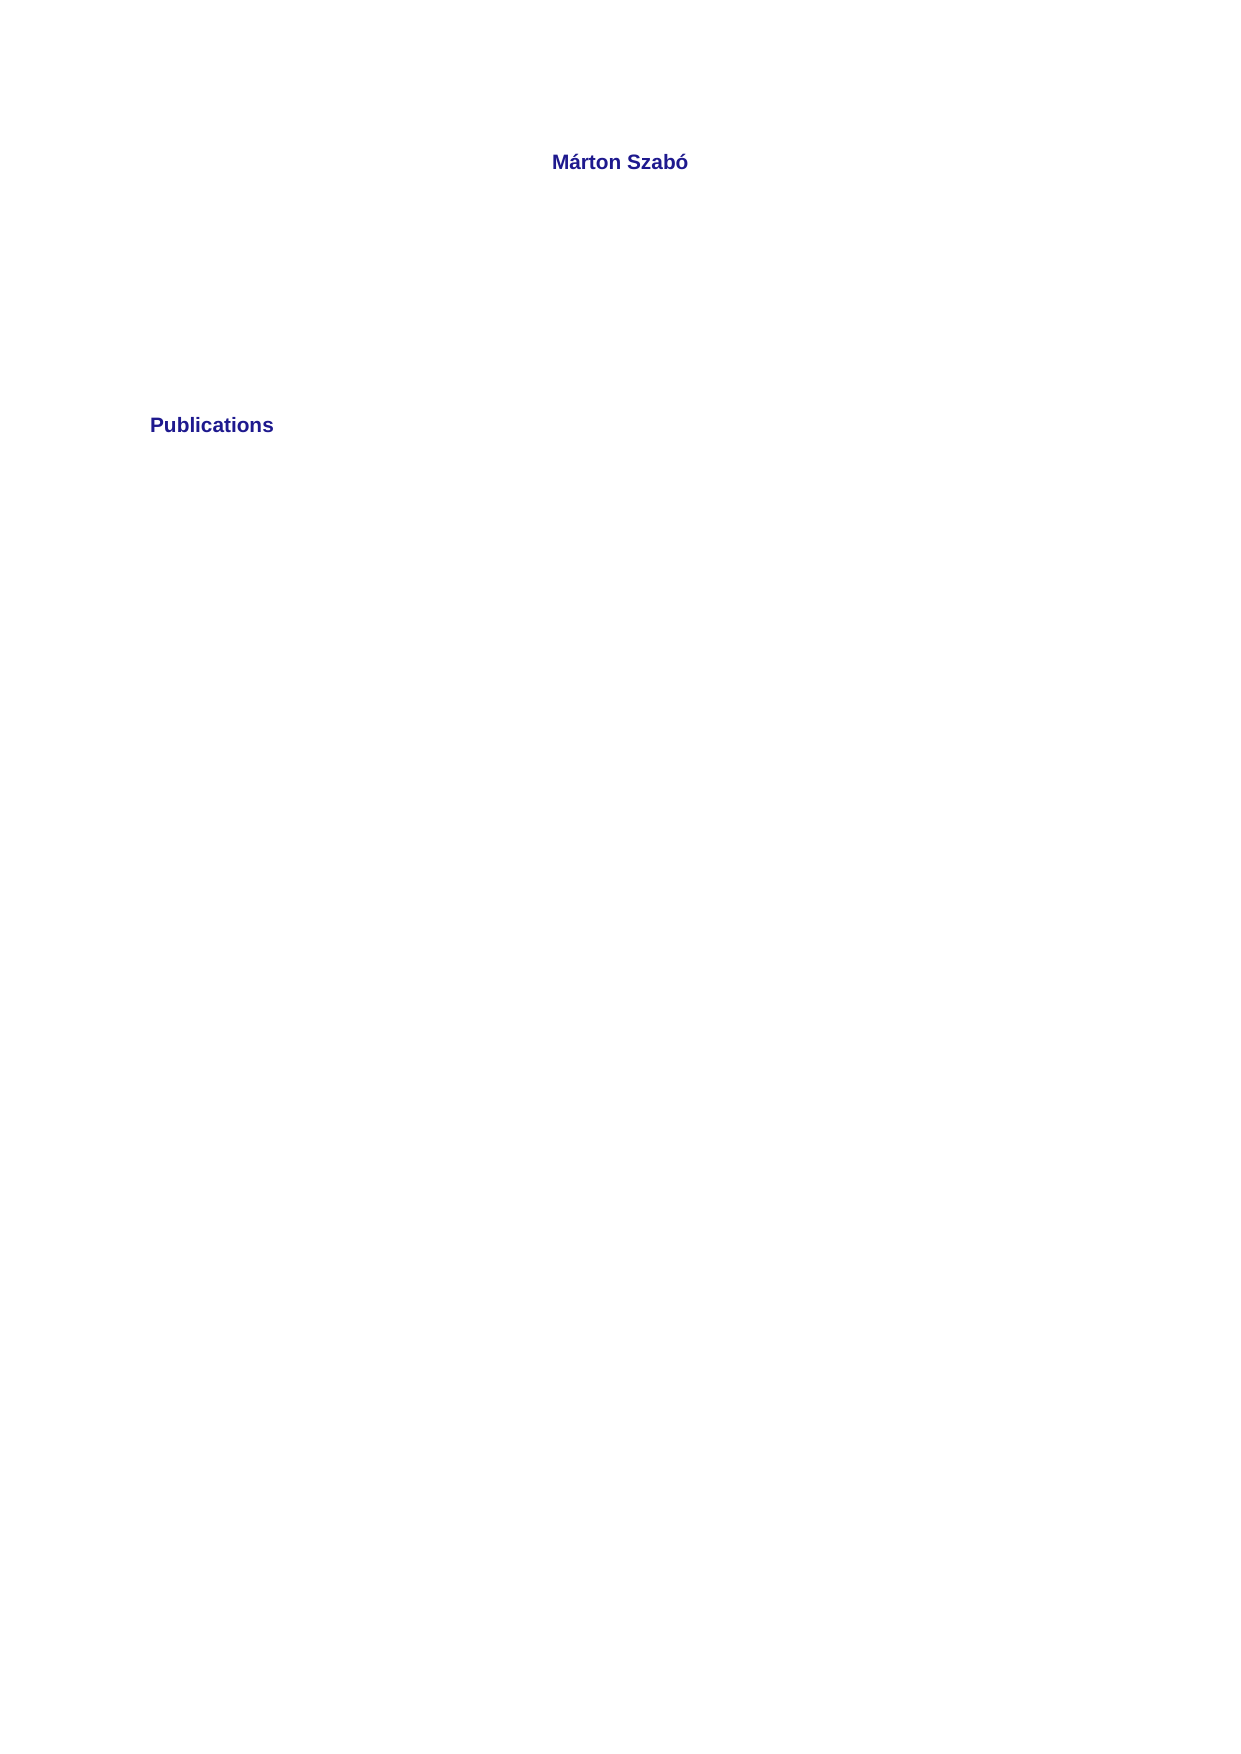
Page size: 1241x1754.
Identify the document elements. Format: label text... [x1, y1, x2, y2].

subtitle Publications [150, 412, 1090, 436]
subtitle Márton Szabó [150, 150, 1090, 174]
